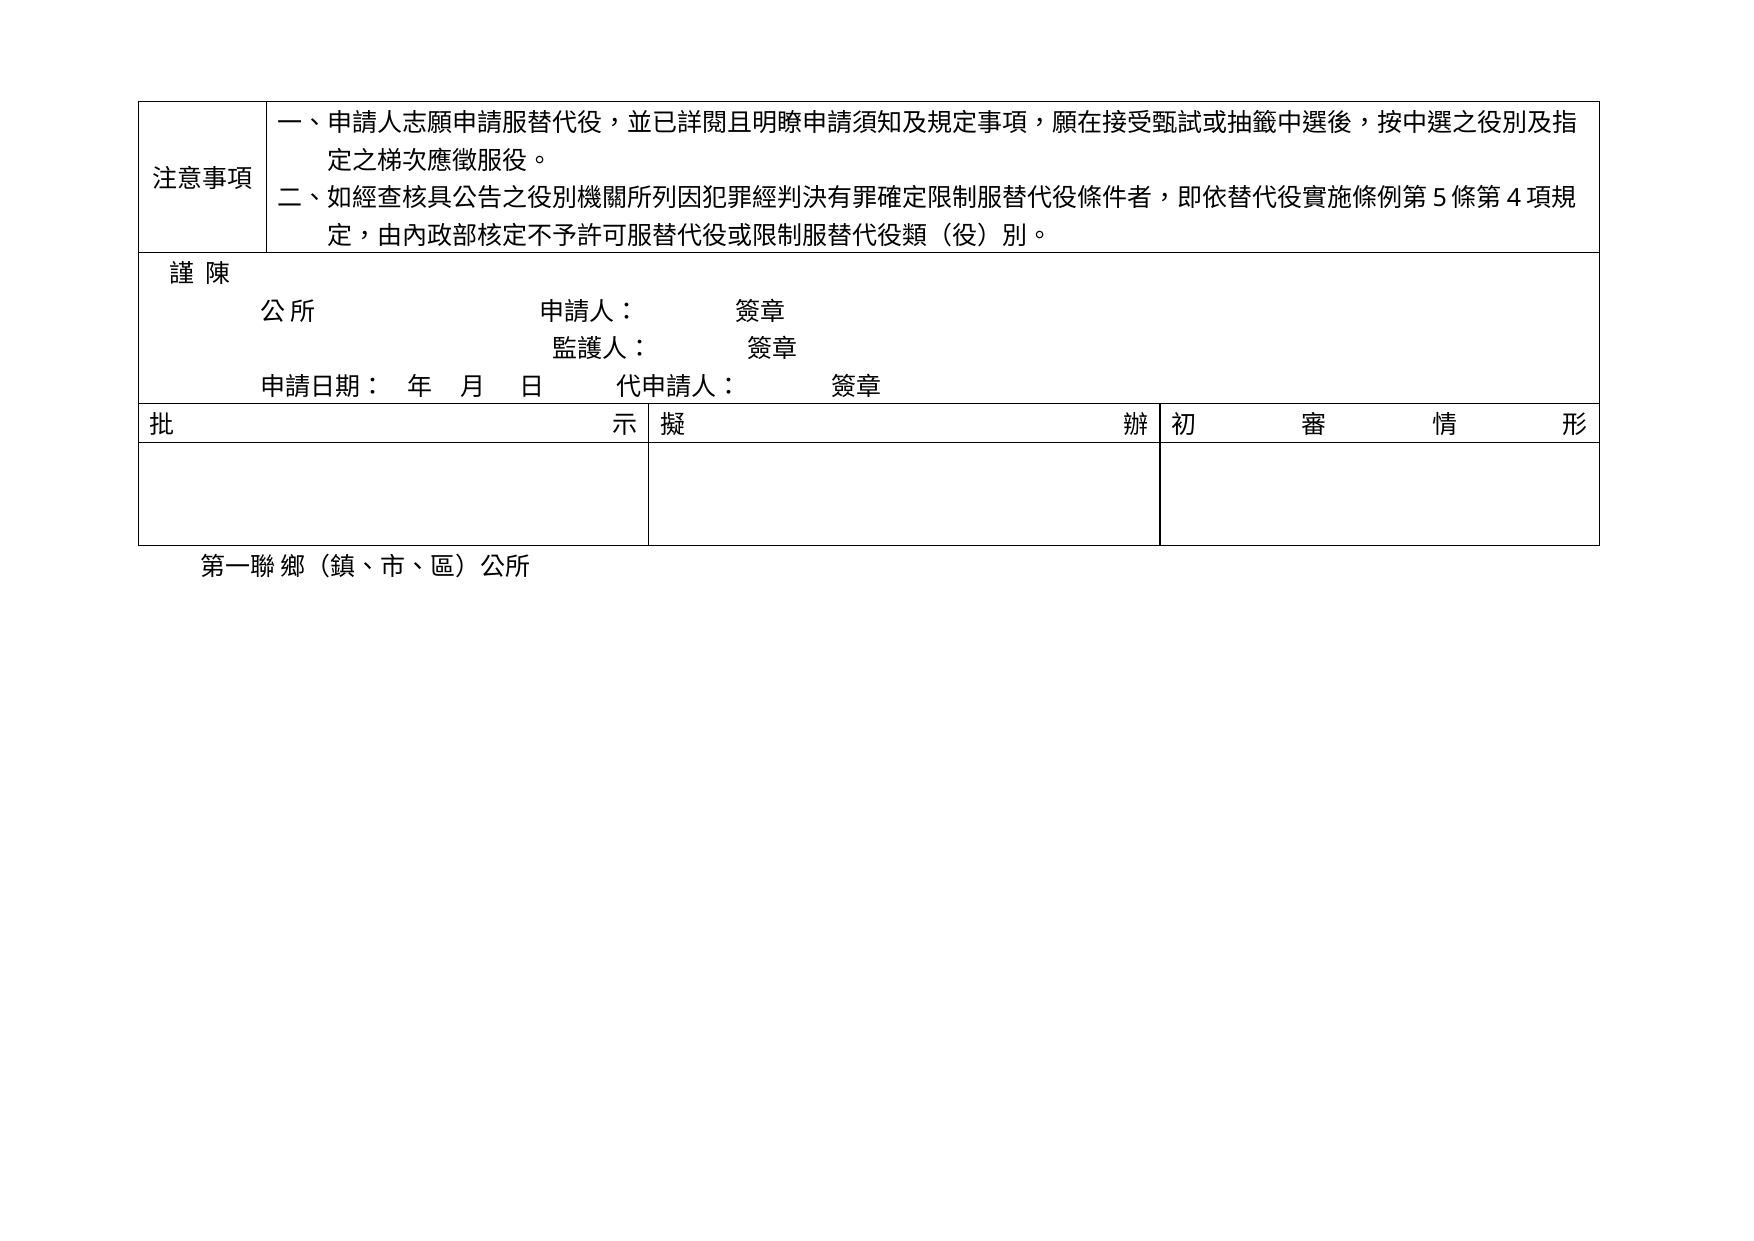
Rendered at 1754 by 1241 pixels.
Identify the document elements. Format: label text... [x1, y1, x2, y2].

table_cell [139, 443, 648, 545]
text 第一聯 鄉（鎮、市、區）公所 [150, 546, 1604, 583]
table_cell 謹 陳 公 所 申請人： 簽章 監護人： 簽章 申請日期： 年 月 日 代申請人： 簽章 [139, 253, 1599, 403]
table_cell [1161, 443, 1599, 545]
table_cell 初審情形 [1161, 404, 1599, 442]
table_cell 一、申請人志願申請服替代役，並已詳閱且明瞭申請須知及規定事項，願在接受甄試或抽籤中選後，按中選之役別及指定之梯次應徵服役。 二、如經查核具公告之役別機關所列因犯罪經判決有罪確定限制服替代役條件者，即依替代役實施條例第5條第4項規定，由內政部核定不予許可服替代役或限制服替代役類（役）別。 [267, 102, 1599, 252]
table_cell [649, 443, 1159, 545]
table_cell 注意事項 [139, 102, 266, 252]
table_cell 擬辦 [649, 404, 1159, 442]
table_cell 批示 [139, 404, 648, 442]
